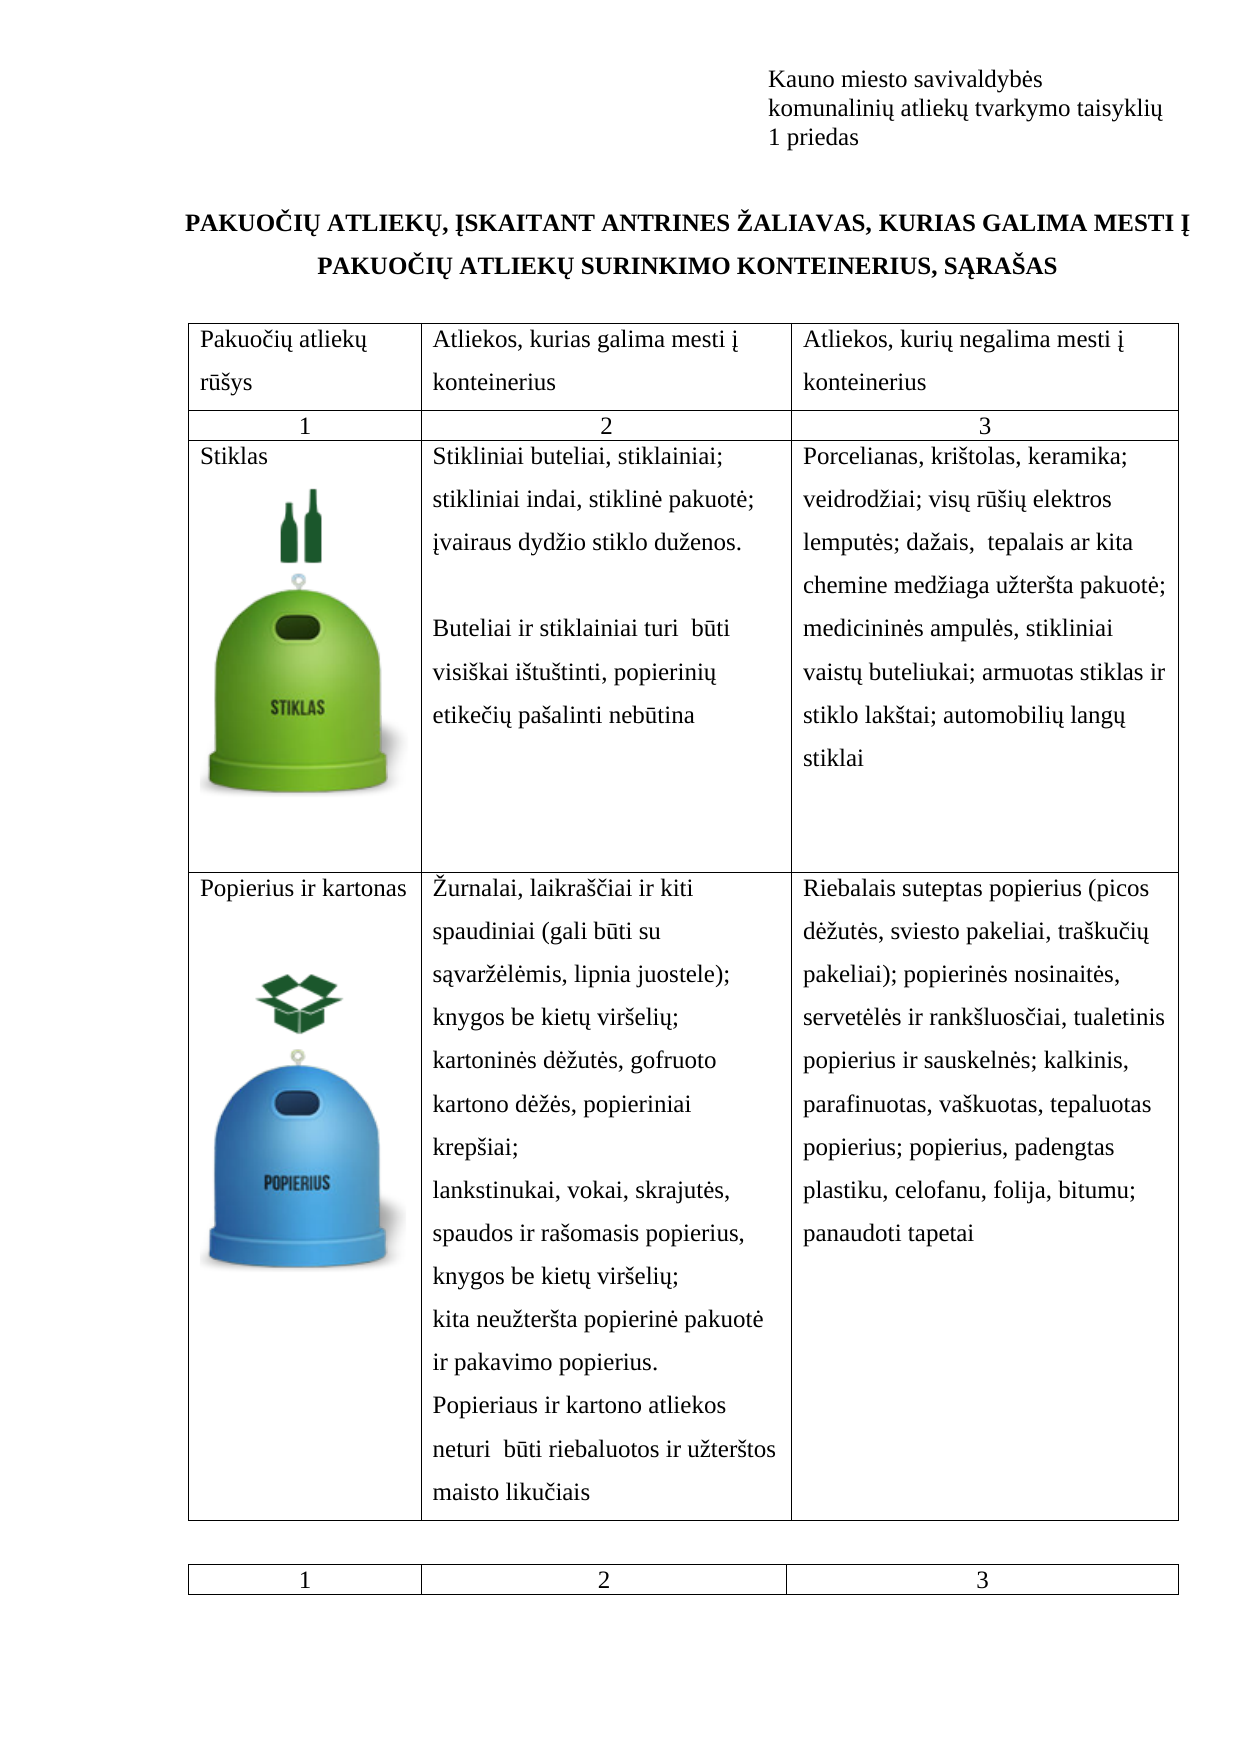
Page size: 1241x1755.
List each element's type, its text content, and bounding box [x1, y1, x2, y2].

table_header Pakuočių atliekų rūšys [189, 324, 421, 410]
text PAKUOČIŲ ATLIEKŲ, ĮSKAITANT ANTRINES ŽALIAVAS, KURIAS GALIMA MESTI Į PAKUOČIŲ ATLIEKŲ SURINKIMO KONTEINERIUS, SĄRAŠAS [177, 208, 1198, 280]
table_cell 3 [792, 411, 1178, 440]
table_cell Stikliniai buteliai, stiklainiai; stikliniai indai, stiklinė pakuotė; įvairaus dydžio stiklo duženos. Buteliai ir stiklainiai turi būti visiškai ištuštinti, popierinių etikečių pašalinti nebūtina [422, 441, 791, 872]
table_cell 1 [189, 411, 421, 440]
table_cell Popierius ir kartonas [189, 873, 421, 1520]
table_header 1 [189, 1565, 421, 1594]
text komunalinių atliekų tvarkymo taisyklių [177, 93, 1198, 122]
table_header 2 [422, 1565, 786, 1594]
table_cell Žurnalai, laikraščiai ir kiti spaudiniai (gali būti su sąvaržėlėmis, lipnia juostele); knygos be kietų viršelių; kartoninės dėžutės, gofruoto kartono dėžės, popieriniai krepšiai; lankstinukai, vokai, skrajutės, spaudos ir rašomasis popierius, knygos be kietų viršelių; kita neužteršta popierinė pakuotė ir pakavimo popierius. Popieriaus ir kartono atliekos neturi būti riebaluotos ir užterštos maisto likučiais [422, 873, 791, 1520]
table_header 3 [787, 1565, 1178, 1594]
table_cell Porcelianas, krištolas, keramika; veidrodžiai; visų rūšių elektros lemputės; dažais, tepalais ar kita chemine medžiaga užteršta pakuotė; medicininės ampulės, stikliniai vaistų buteliukai; armuotas stiklas ir stiklo lakštai; automobilių langų stiklai [792, 441, 1178, 872]
table_cell Stiklas [189, 441, 421, 872]
table_cell Riebalais suteptas popierius (picos dėžutės, sviesto pakeliai, traškučių pakeliai); popierinės nosinaitės, servetėlės ir rankšluosčiai, tualetinis popierius ir sauskelnės; kalkinis, parafinuotas, vaškuotas, tepaluotas popierius; popierius, padengtas plastiku, celofanu, folija, bitumu; panaudoti tapetai [792, 873, 1178, 1520]
table_header Atliekos, kurių negalima mesti į konteinerius [792, 324, 1178, 410]
text Kauno miesto savivaldybės [177, 64, 1198, 93]
table_header Atliekos, kurias galima mesti į konteinerius [422, 324, 791, 410]
text 1 priedas [177, 122, 1198, 150]
table_cell 2 [422, 411, 791, 440]
